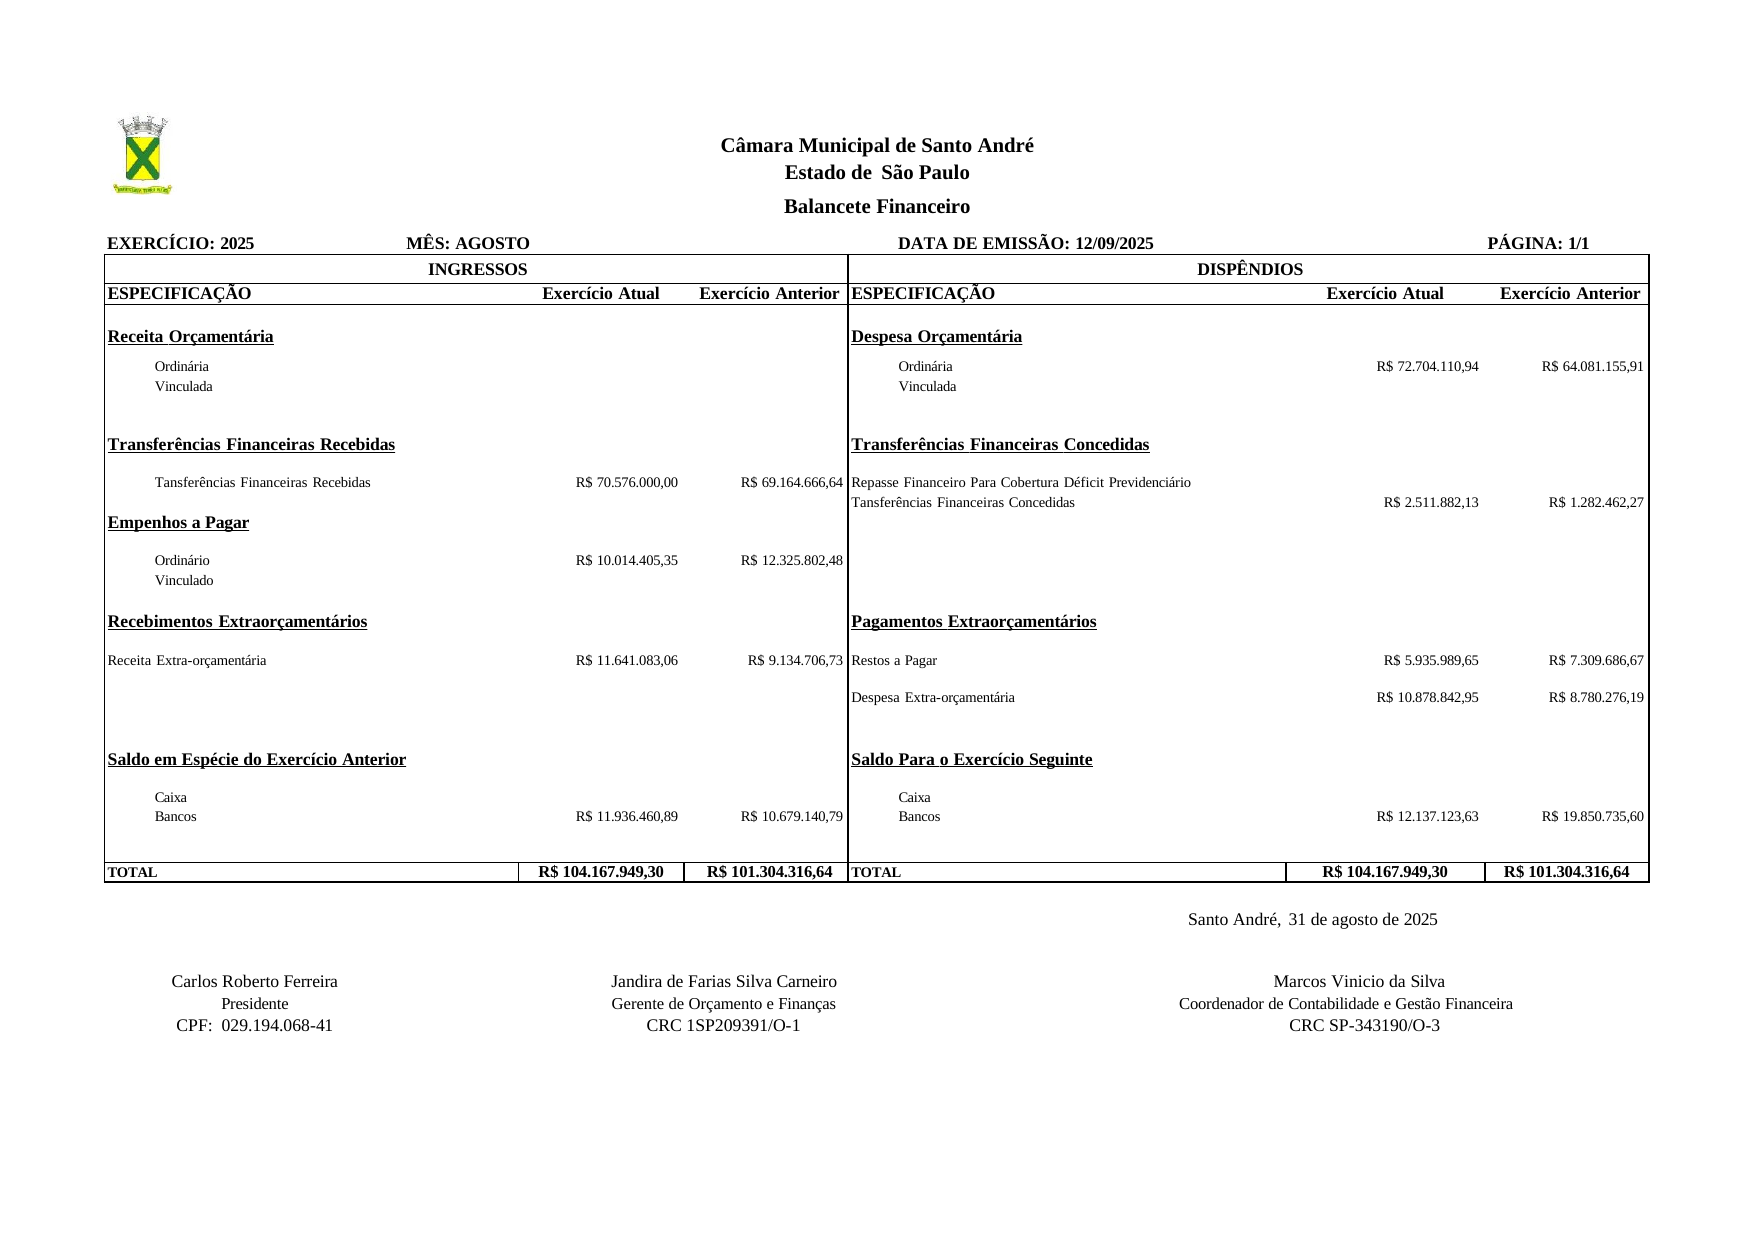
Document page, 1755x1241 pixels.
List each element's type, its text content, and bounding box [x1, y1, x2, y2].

table_cell Exercício Anterior [684, 284, 847, 303]
table_cell Transferências Financeiras Concedidas [849, 415, 1286, 465]
table_cell Receita Orçamentária [105, 305, 518, 352]
text Balancete Financeiro [692, 194, 1062, 218]
table_cell R$ 12.137.123,63 [1286, 808, 1485, 862]
table_cell Despesa Extra-orçamentária [849, 679, 1286, 727]
table_cell Presidente [165, 994, 474, 1015]
table_cell R$ 101.304.316,64 [685, 863, 847, 881]
table_cell [518, 727, 684, 779]
table_cell Receita Extra-orçamentária [105, 642, 518, 679]
table_cell [518, 377, 684, 414]
text EXERCÍCIO: 2025 MÊS: AGOSTO DATA DE EMISSÃO: 12/09/2025 PÁGINA: 1/1 [107, 233, 1651, 253]
table_cell CRC 1SP209391/O-1 [474, 1015, 1009, 1038]
table_cell Restos a Pagar [849, 642, 1286, 679]
table_cell Vinculada [105, 377, 518, 414]
table_cell R$ 5.935.989,65 [1286, 642, 1485, 679]
table_cell CRC SP-343190/O-3 [1009, 1015, 1519, 1038]
table_cell Repasse Financeiro Para Cobertura Déficit Previdenciário [849, 465, 1286, 493]
table_cell [1286, 727, 1485, 779]
table_cell Exercício Atual [1286, 284, 1485, 303]
table_cell ESPECIFICAÇÃO [849, 284, 1286, 303]
table_cell Bancos [849, 808, 1286, 862]
table_cell R$ 10.014.405,35 [518, 543, 684, 571]
table_cell [518, 571, 684, 600]
table_cell Vinculado [105, 571, 518, 600]
table_cell R$ 104.167.949,30 [1287, 863, 1484, 881]
table_cell [1485, 465, 1648, 493]
table_cell Exercício Anterior [1485, 284, 1648, 303]
table_cell R$ 64.081.155,91 [1485, 352, 1648, 377]
table_cell R$ 19.850.735,60 [1485, 808, 1648, 862]
table_cell Marcos Vinicio da Silva [1009, 951, 1519, 994]
table_cell Carlos Roberto Ferreira [165, 951, 474, 994]
table_cell [1485, 305, 1648, 352]
table_cell R$ 11.936.460,89 [518, 808, 684, 862]
table_cell R$ 70.576.000,00 [518, 465, 684, 493]
table_cell Recebimentos Extraorçamentários [105, 600, 518, 642]
table_cell [1286, 377, 1485, 414]
table_cell [684, 415, 847, 465]
table_cell [518, 352, 684, 377]
table_cell R$ 10.679.140,79 [684, 808, 847, 862]
table_cell [518, 415, 684, 465]
table_cell R$ 2.511.882,13 [1286, 493, 1485, 543]
table_cell [684, 727, 847, 779]
table_header Santo André, 31 de agosto de 2025 [1009, 909, 1519, 951]
table_cell Empenhos a Pagar [105, 493, 518, 543]
table_cell [105, 679, 518, 727]
table_cell [684, 780, 847, 807]
table_cell TOTAL [105, 863, 518, 881]
table_cell Caixa [849, 780, 1286, 807]
table_cell [1485, 415, 1648, 465]
table_cell Coordenador de Contabilidade e Gestão Financeira [1009, 994, 1519, 1015]
table_cell Vinculada [849, 377, 1286, 414]
table_cell [1286, 780, 1485, 807]
table_cell Gerente de Orçamento e Finanças [474, 994, 1009, 1015]
table_cell R$ 7.309.686,67 [1485, 642, 1648, 679]
table_cell [518, 493, 684, 543]
table_cell Despesa Orçamentária [849, 305, 1286, 352]
table_cell R$ 11.641.083,06 [518, 642, 684, 679]
table_cell Saldo Para o Exercício Seguinte [849, 727, 1286, 779]
table_cell ESPECIFICAÇÃO [105, 284, 518, 303]
table_cell [1286, 571, 1485, 600]
table_cell Pagamentos Extraorçamentários [849, 600, 1286, 642]
table_cell Bancos [105, 808, 518, 862]
table_cell Tansferências Financeiras Concedidas [849, 493, 1286, 543]
table_cell [518, 600, 684, 642]
table_cell [1485, 543, 1648, 571]
table_cell [684, 600, 847, 642]
table_cell [1286, 465, 1485, 493]
table_cell Ordinário [105, 543, 518, 571]
table_cell Jandira de Farias Silva Carneiro [474, 951, 1009, 994]
table_cell [1485, 600, 1648, 642]
table_cell Saldo em Espécie do Exercício Anterior [105, 727, 518, 779]
table_cell [849, 571, 1286, 600]
table_cell R$ 12.325.802,48 [684, 543, 847, 571]
table_cell [1485, 377, 1648, 414]
table_cell [518, 679, 684, 727]
table_cell [518, 305, 684, 352]
table_cell [1286, 415, 1485, 465]
table_cell [1286, 600, 1485, 642]
table_header [165, 909, 1009, 951]
table_cell R$ 104.167.949,30 [519, 863, 683, 881]
table_cell [1485, 571, 1648, 600]
table_cell TOTAL [849, 863, 1285, 881]
table_cell [518, 780, 684, 807]
table_cell [1286, 305, 1485, 352]
table_cell Ordinária [105, 352, 518, 377]
table_cell [1286, 543, 1485, 571]
table_cell [684, 493, 847, 543]
table_cell Exercício Atual [518, 284, 684, 303]
table_cell Transferências Financeiras Recebidas [105, 415, 518, 465]
table_cell R$ 9.134.706,73 [684, 642, 847, 679]
table_header DISPÊNDIOS [849, 255, 1648, 282]
table_cell [684, 679, 847, 727]
table_cell R$ 1.282.462,27 [1485, 493, 1648, 543]
table_cell R$ 10.878.842,95 [1286, 679, 1485, 727]
table_header INGRESSOS [105, 255, 847, 282]
table_cell [684, 305, 847, 352]
table_cell CPF: 029.194.068-41 [165, 1015, 474, 1038]
table_cell Caixa [105, 780, 518, 807]
table_cell R$ 101.304.316,64 [1486, 863, 1648, 881]
table_cell R$ 72.704.110,94 [1286, 352, 1485, 377]
table_cell [684, 352, 847, 377]
table_cell [1485, 780, 1648, 807]
table_cell [684, 377, 847, 414]
table_cell [849, 543, 1286, 571]
table_cell R$ 69.164.666,64 [684, 465, 847, 493]
table_cell [1485, 727, 1648, 779]
table_cell [684, 571, 847, 600]
text Câmara Municipal de Santo André Estado de São Paulo [692, 133, 1062, 184]
table_cell Ordinária [849, 352, 1286, 377]
table_cell R$ 8.780.276,19 [1485, 679, 1648, 727]
table_cell Tansferências Financeiras Recebidas [105, 465, 518, 493]
